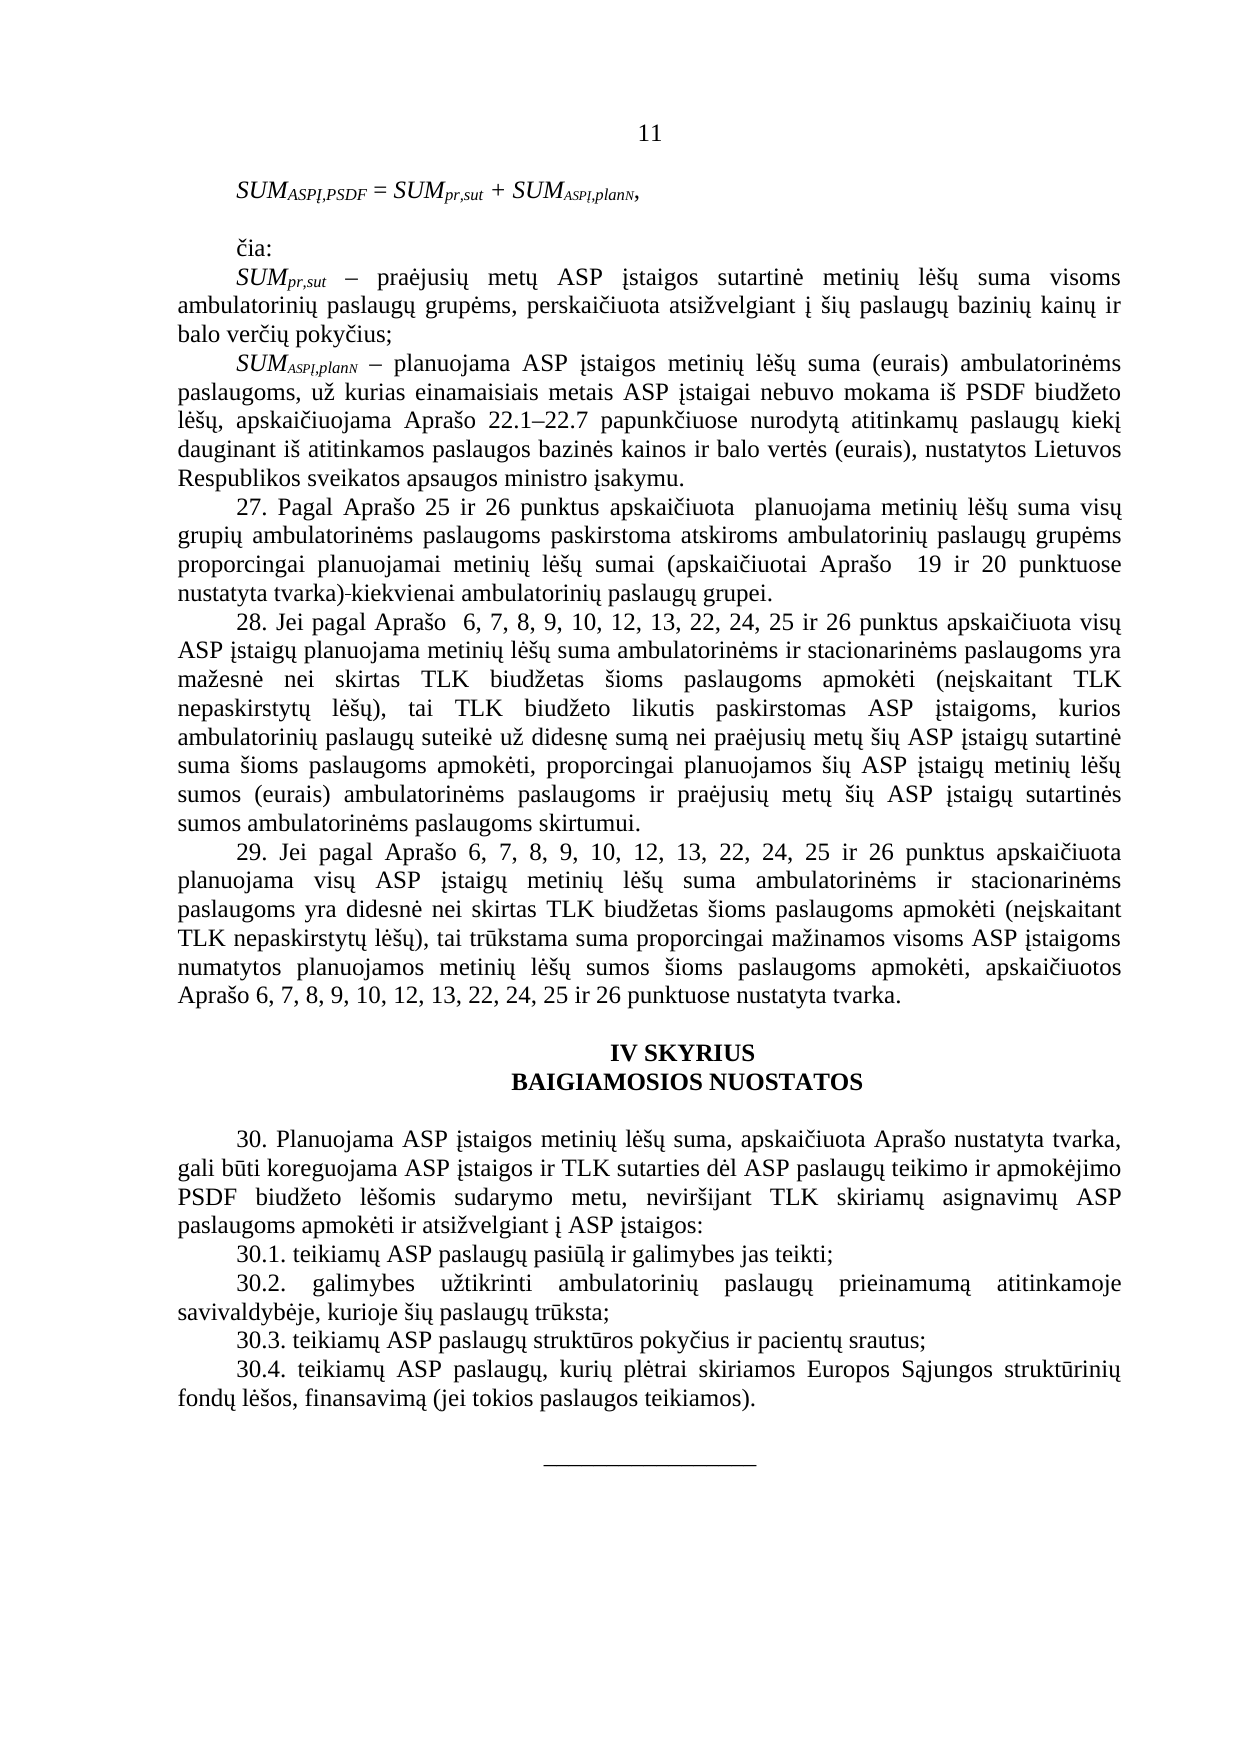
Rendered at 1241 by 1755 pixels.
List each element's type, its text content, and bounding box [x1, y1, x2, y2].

text _________________ [177, 1441, 1122, 1469]
text SUMpr,sut – praėjusių metų ASP įstaigos sutartinė metinių lėšų suma visoms ambulatorinių paslaugų grupėms, perskaičiuota atsižvelgiant į šių paslaugų bazinių kainų ir balo verčių pokyčius; [177, 262, 1122, 348]
text 28. Jei pagal Aprašo 6, 7, 8, 9, 10, 12, 13, 22, 24, 25 ir 26 punktus apskaičiuota visų ASP įstaigų planuojama metinių lėšų suma ambulatorinėms ir stacionarinėms paslaugoms yra mažesnė nei skirtas TLK biudžetas šioms paslaugoms apmokėti (neįskaitant TLK nepaskirstytų lėšų), tai TLK biudžeto likutis paskirstomas ASP įstaigoms, kurios ambulatorinių paslaugų suteikė už didesnę sumą nei praėjusių metų šių ASP įstaigų sutartinė suma šioms paslaugoms apmokėti, proporcingai planuojamos šių ASP įstaigų metinių lėšų sumos (eurais) ambulatorinėms paslaugoms ir praėjusių metų šių ASP įstaigų sutartinės sumos ambulatorinėms paslaugoms skirtumui. [177, 607, 1122, 837]
text 30.3. teikiamų ASP paslaugų struktūros pokyčius ir pacientų srautus; [177, 1326, 1122, 1354]
text IV SKYRIUS [243, 1038, 1122, 1067]
text 30.1. teikiamų ASP paslaugų pasiūlą ir galimybes jas teikti; [236, 1239, 1122, 1268]
text čia: [177, 233, 1122, 262]
text 30. Planuojama ASP įstaigos metinių lėšų suma, apskaičiuota Aprašo nustatyta tvarka, gali būti koreguojama ASP įstaigos ir TLK sutarties dėl ASP paslaugų teikimo ir apmokėjimo PSDF biudžeto lėšomis sudarymo metu, neviršijant TLK skiriamų asignavimų ASP paslaugoms apmokėti ir atsižvelgiant į ASP įstaigos: [177, 1124, 1122, 1239]
text 30.4. teikiamų ASP paslaugų, kurių plėtrai skiriamos Europos Sąjungos struktūrinių fondų lėšos, finansavimą (jei tokios paslaugos teikiamos). [177, 1354, 1122, 1412]
text SUMASPĮ,PSDF = SUMpr,sut + SUMaspį,plann, [177, 176, 1122, 204]
text 29. Jei pagal Aprašo 6, 7, 8, 9, 10, 12, 13, 22, 24, 25 ir 26 punktus apskaičiuota planuojama visų ASP įstaigų metinių lėšų suma ambulatorinėms ir stacionarinėms paslaugoms yra didesnė nei skirtas TLK biudžetas šioms paslaugoms apmokėti (neįskaitant TLK nepaskirstytų lėšų), tai trūkstama suma proporcingai mažinamos visoms ASP įstaigoms numatytos planuojamos metinių lėšų sumos šioms paslaugoms apmokėti, apskaičiuotos Aprašo 6, 7, 8, 9, 10, 12, 13, 22, 24, 25 ir 26 punktuose nustatyta tvarka. [177, 837, 1122, 1009]
text SUMaspį,plann – planuojama ASP įstaigos metinių lėšų suma (eurais) ambulatorinėms paslaugoms, už kurias einamaisiais metais ASP įstaigai nebuvo mokama iš PSDF biudžeto lėšų, apskaičiuojama Aprašo 22.1–22.7 papunkčiuose nurodytą atitinkamų paslaugų kiekį dauginant iš atitinkamos paslaugos bazinės kainos ir balo vertės (eurais), nustatytos Lietuvos Respublikos sveikatos apsaugos ministro įsakymu. [177, 348, 1122, 492]
text 27. Pagal Aprašo 25 ir 26 punktus apskaičiuota planuojama metinių lėšų suma visų grupių ambulatorinėms paslaugoms paskirstoma atskiroms ambulatorinių paslaugų grupėms proporcingai planuojamai metinių lėšų sumai (apskaičiuotai Aprašo 19 ir 20 punktuose nustatyta tvarka) kiekvienai ambulatorinių paslaugų grupei. [177, 492, 1122, 607]
text BAIGIAMOSIOS NUOSTATOS [252, 1067, 1122, 1096]
text 30.2. galimybes užtikrinti ambulatorinių paslaugų prieinamumą atitinkamoje savivaldybėje, kurioje šių paslaugų trūksta; [177, 1268, 1122, 1326]
